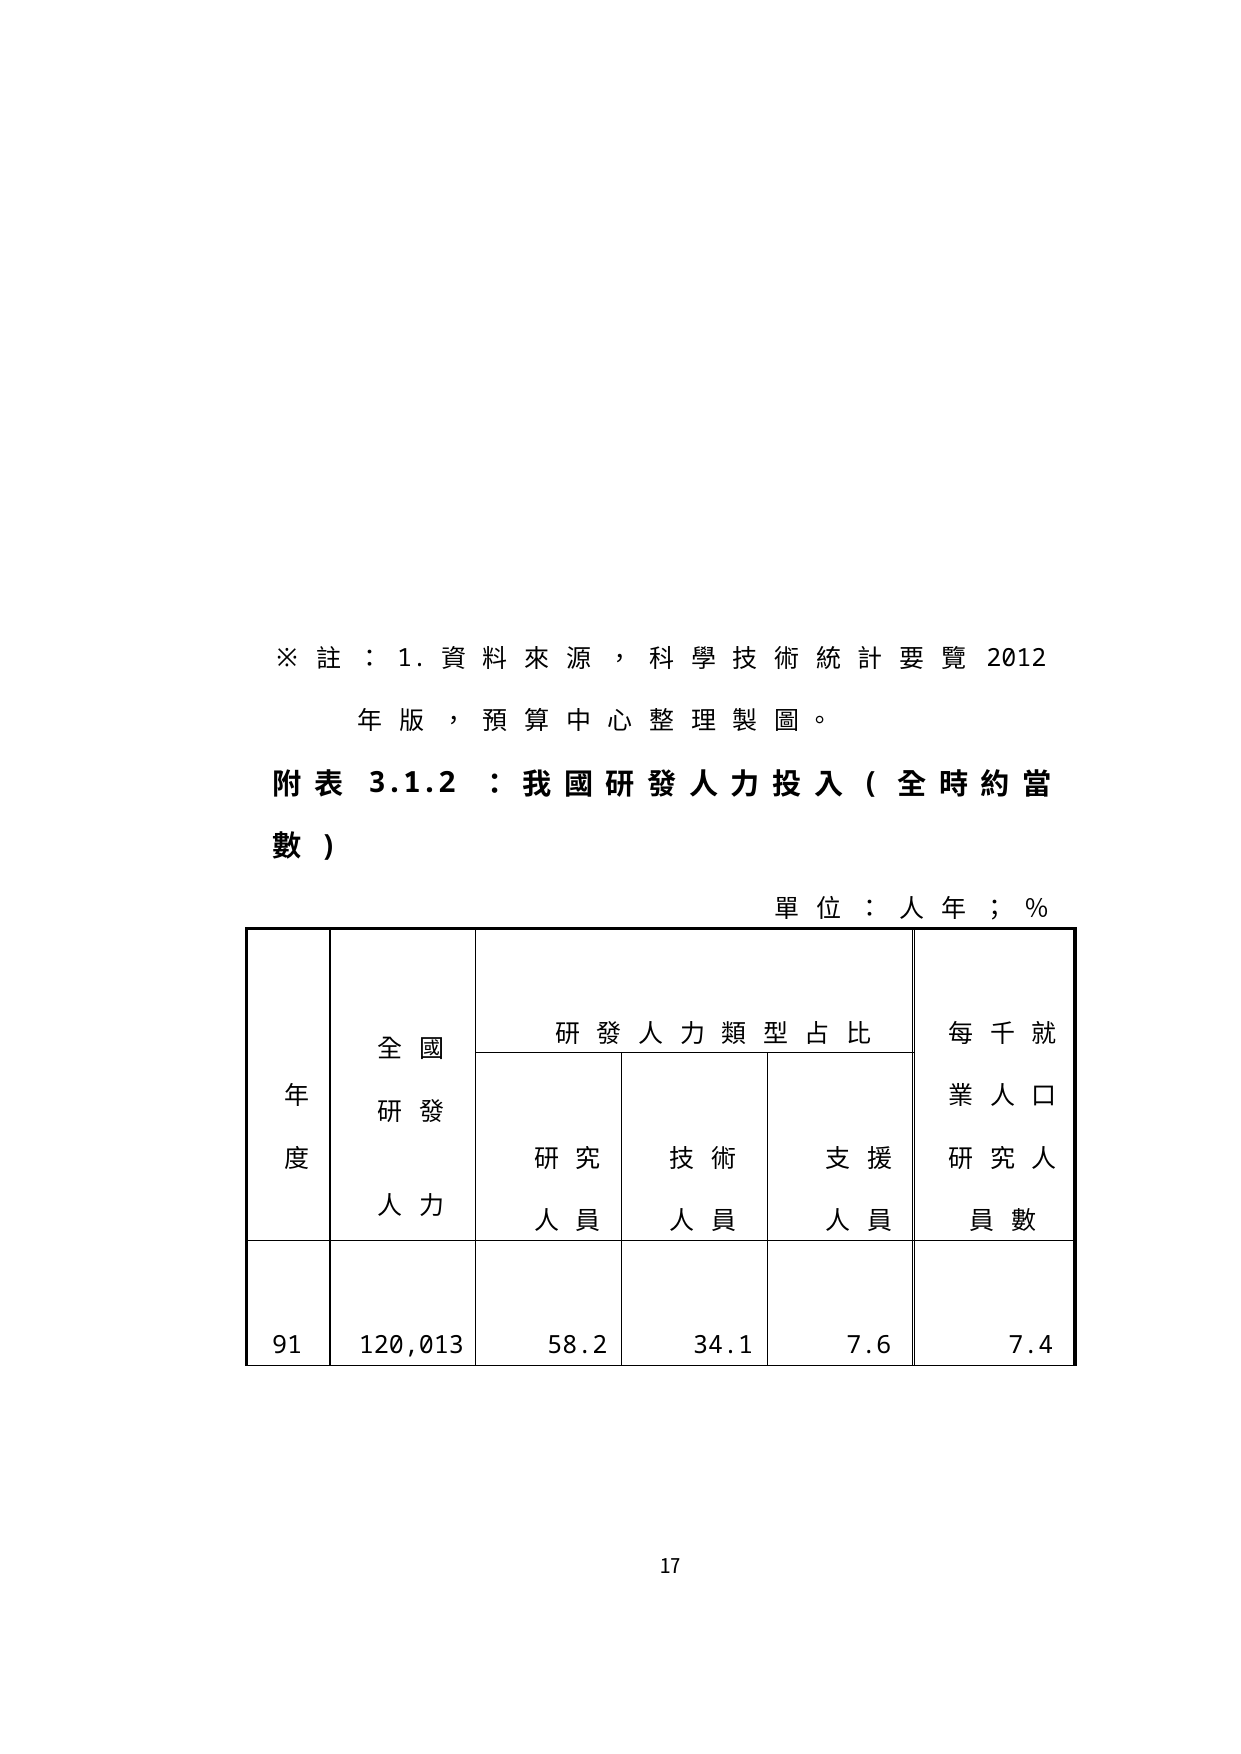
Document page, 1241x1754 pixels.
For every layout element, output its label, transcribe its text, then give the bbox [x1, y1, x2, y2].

table_cell 支援人員 [768, 1053, 912, 1240]
table_cell 58.2 [476, 1241, 621, 1365]
table_header 年度 [248, 930, 329, 1240]
table_cell 7.6 [768, 1241, 912, 1365]
table_cell 34.1 [622, 1241, 767, 1365]
table_cell 7.4 [915, 1241, 1073, 1365]
table_header 研發人力類型占比 [476, 930, 912, 1052]
table_cell 技術人員 [622, 1053, 767, 1240]
text 附表3.1.2：我國研發人力投入(全時約當數) [241, 740, 1058, 865]
text ※註：1.資料來源，科學技術統計要覽2012年版，預算中心整理製圖。 [242, 615, 1058, 740]
table_header 全國研發 人力 [331, 930, 475, 1240]
table_header 每千就業人口研究人員數 [915, 930, 1073, 1240]
text 單位：人年；％ [183, 865, 1058, 927]
table_cell 91 [248, 1241, 329, 1365]
table_cell 120,013 [331, 1241, 475, 1365]
table_cell 研究人員 [476, 1053, 621, 1240]
